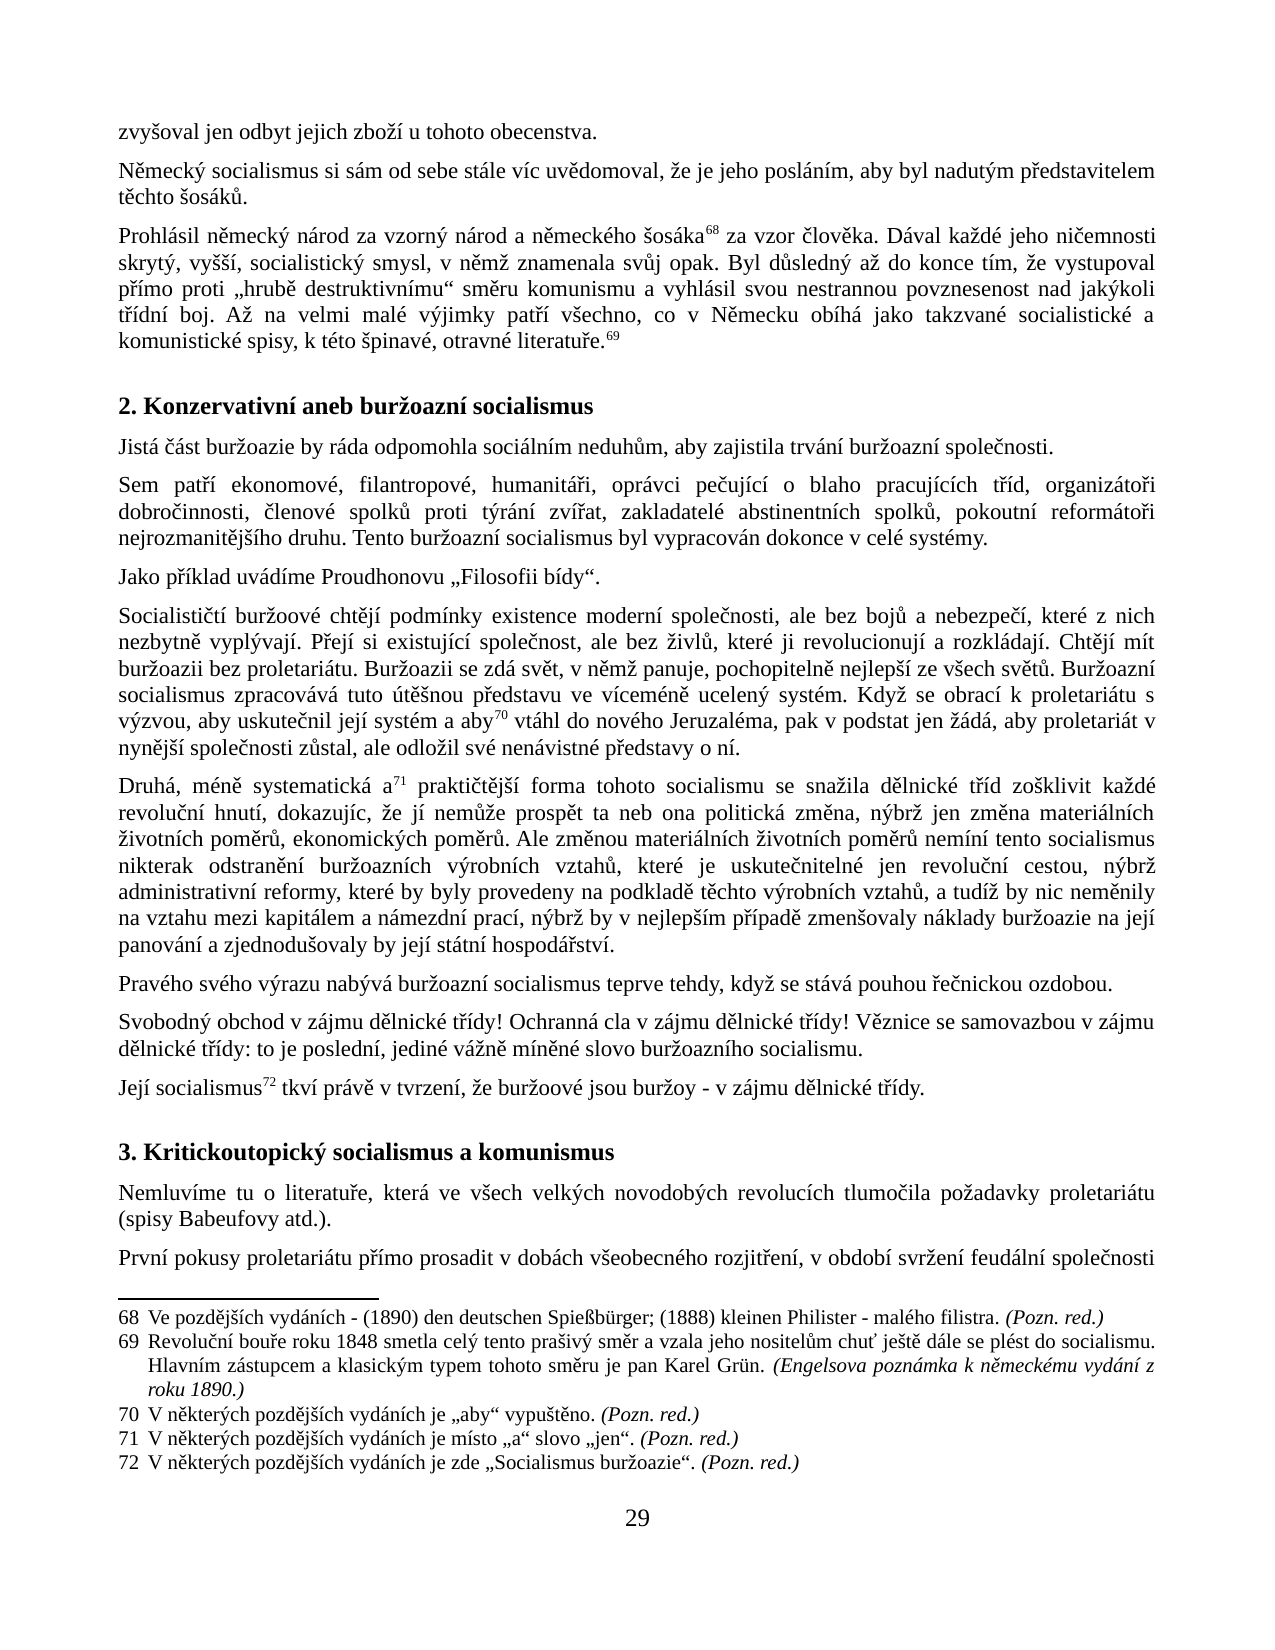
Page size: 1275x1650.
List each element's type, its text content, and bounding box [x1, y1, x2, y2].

text zvyšoval jen odbyt jejich zboží u tohoto obecenstva. [118, 118, 1157, 144]
text Svobodný obchod v zájmu dělnické třídy! Ochranná cla v zájmu dělnické třídy! Věznice se samovazbou v zájmu dělnické třídy: to je poslední, jediné vážně míněné slovo buržoazního socialismu. [118, 1008, 1157, 1061]
text V některých pozdějších vydáních je místo „a“ slovo „jen“. (Pozn. red.) [118, 1426, 1157, 1449]
text V některých pozdějších vydáních je zde „Socialismus buržoazie“. (Pozn. red.) [118, 1449, 1157, 1474]
text Její socialismus tkví právě v tvrzení, že buržoové jsou buržoy - v zájmu dělnické třídy. [118, 1074, 1157, 1100]
text Pravého svého výrazu nabývá buržoazní socialismus teprve tehdy, když se stává pouhou řečnickou ozdobou. [118, 969, 1157, 996]
text Nemluvíme tu o literatuře, která ve všech velkých novodobých revolucích tlumočila požadavky proletariátu (spisy Babeufovy atd.). [118, 1179, 1157, 1231]
text Prohlásil německý národ za vzorný národ a německého šosáka za vzor člověka. Dával každé jeho ničemnosti skrytý, vyšší, socialistický smysl, v němž znamenala svůj opak. Byl důsledný až do konce tím, že vystupoval přímo proti „hrubě destruktivnímu“ směru komunismu a vyhlásil svou nestrannou povznesenost nad jakýkoli třídní boj. Až na velmi malé výjimky patří všechno, co v Německu obíhá jako takzvané socialistické a komunistické spisy, k této špinavé, otravné literatuře. [118, 222, 1157, 354]
text Revoluční bouře roku 1848 smetla celý tento prašivý směr a vzala jeho nositelům chuť ještě dále se plést do socialismu. Hlavním zástupcem a klasickým typem tohoto směru je pan Karel Grün. (Engelsova poznámka k německému vydání z roku 1890.) [118, 1329, 1157, 1401]
text Sem patří ekonomové, filantropové, humanitáři, oprávci pečující o blaho pracujících tříd, organizátoři dobročinnosti, členové spolků proti týrání zvířat, zakladatelé abstinentních spolků, pokoutní reformátoři nejrozmanitějšího druhu. Tento buržoazní socialismus byl vypracován dokonce v celé systémy. [118, 472, 1157, 551]
text Německý socialismus si sám od sebe stále víc uvědomoval, že je jeho posláním, aby byl nadutým představitelem těchto šosáků. [118, 157, 1157, 210]
text V některých pozdějších vydáních je „aby“ vypuštěno. (Pozn. red.) [118, 1401, 1157, 1426]
text Druhá, méně systematická a praktičtější forma tohoto socialismu se snažila dělnické tříd zošklivit každé revoluční hnutí, dokazujíc, že jí nemůže prospět ta neb ona politická změna, nýbrž jen změna materiálních životních poměrů, ekonomických poměrů. Ale změnou materiálních životních poměrů nemíní tento socialismus nikterak odstranění buržoazních výrobních vztahů, které je uskutečnitelné jen revoluční cestou, nýbrž administrativní reformy, které by byly provedeny na podkladě těchto výrobních vztahů, a tudíž by nic neměnily na vztahu mezi kapitálem a námezdní prací, nýbrž by v nejlepším případě zmenšovaly náklady buržoazie na její panování a zjednodušovaly by její státní hospodářství. [118, 773, 1157, 957]
subtitle 3. Kritickoutopický socialismus a komunismus [118, 1137, 1157, 1166]
text Ve pozdějších vydáních - (1890) den deutschen Spießbürger; (1888) kleinen Philister - malého filistra. (Pozn. red.) [118, 1305, 1157, 1329]
text Socialističtí buržoové chtějí podmínky existence moderní společnosti, ale bez bojů a nebezpečí, které z nich nezbytně vyplývají. Přejí si existující společnost, ale bez živlů, které ji revolucionují a rozkládají. Chtějí mít buržoazii bez proletariátu. Buržoazii se zdá svět, v němž panuje, pochopitelně nejlepší ze všech světů. Buržoazní socialismus zpracovává tuto útěšnou představu ve víceméně ucelený systém. Když se obrací k proletariátu s výzvou, aby uskutečnil její systém a aby vtáhl do nového Jeruzaléma, pak v podstat jen žádá, aby proletariát v nynější společnosti zůstal, ale odložil své nenávistné představy o ní. [118, 602, 1157, 760]
text Jako příklad uvádíme Proudhonovu „Filosofii bídy“. [118, 563, 1157, 589]
text Jistá část buržoazie by ráda odpomohla sociálním neduhům, aby zajistila trvání buržoazní společnosti. [118, 433, 1157, 459]
subtitle 2. Konzervativní aneb buržoazní socialismus [118, 391, 1157, 420]
text První pokusy proletariátu přímo prosadit v dobách všeobecného rozjitření, v období svržení feudální společnosti [118, 1244, 1157, 1270]
